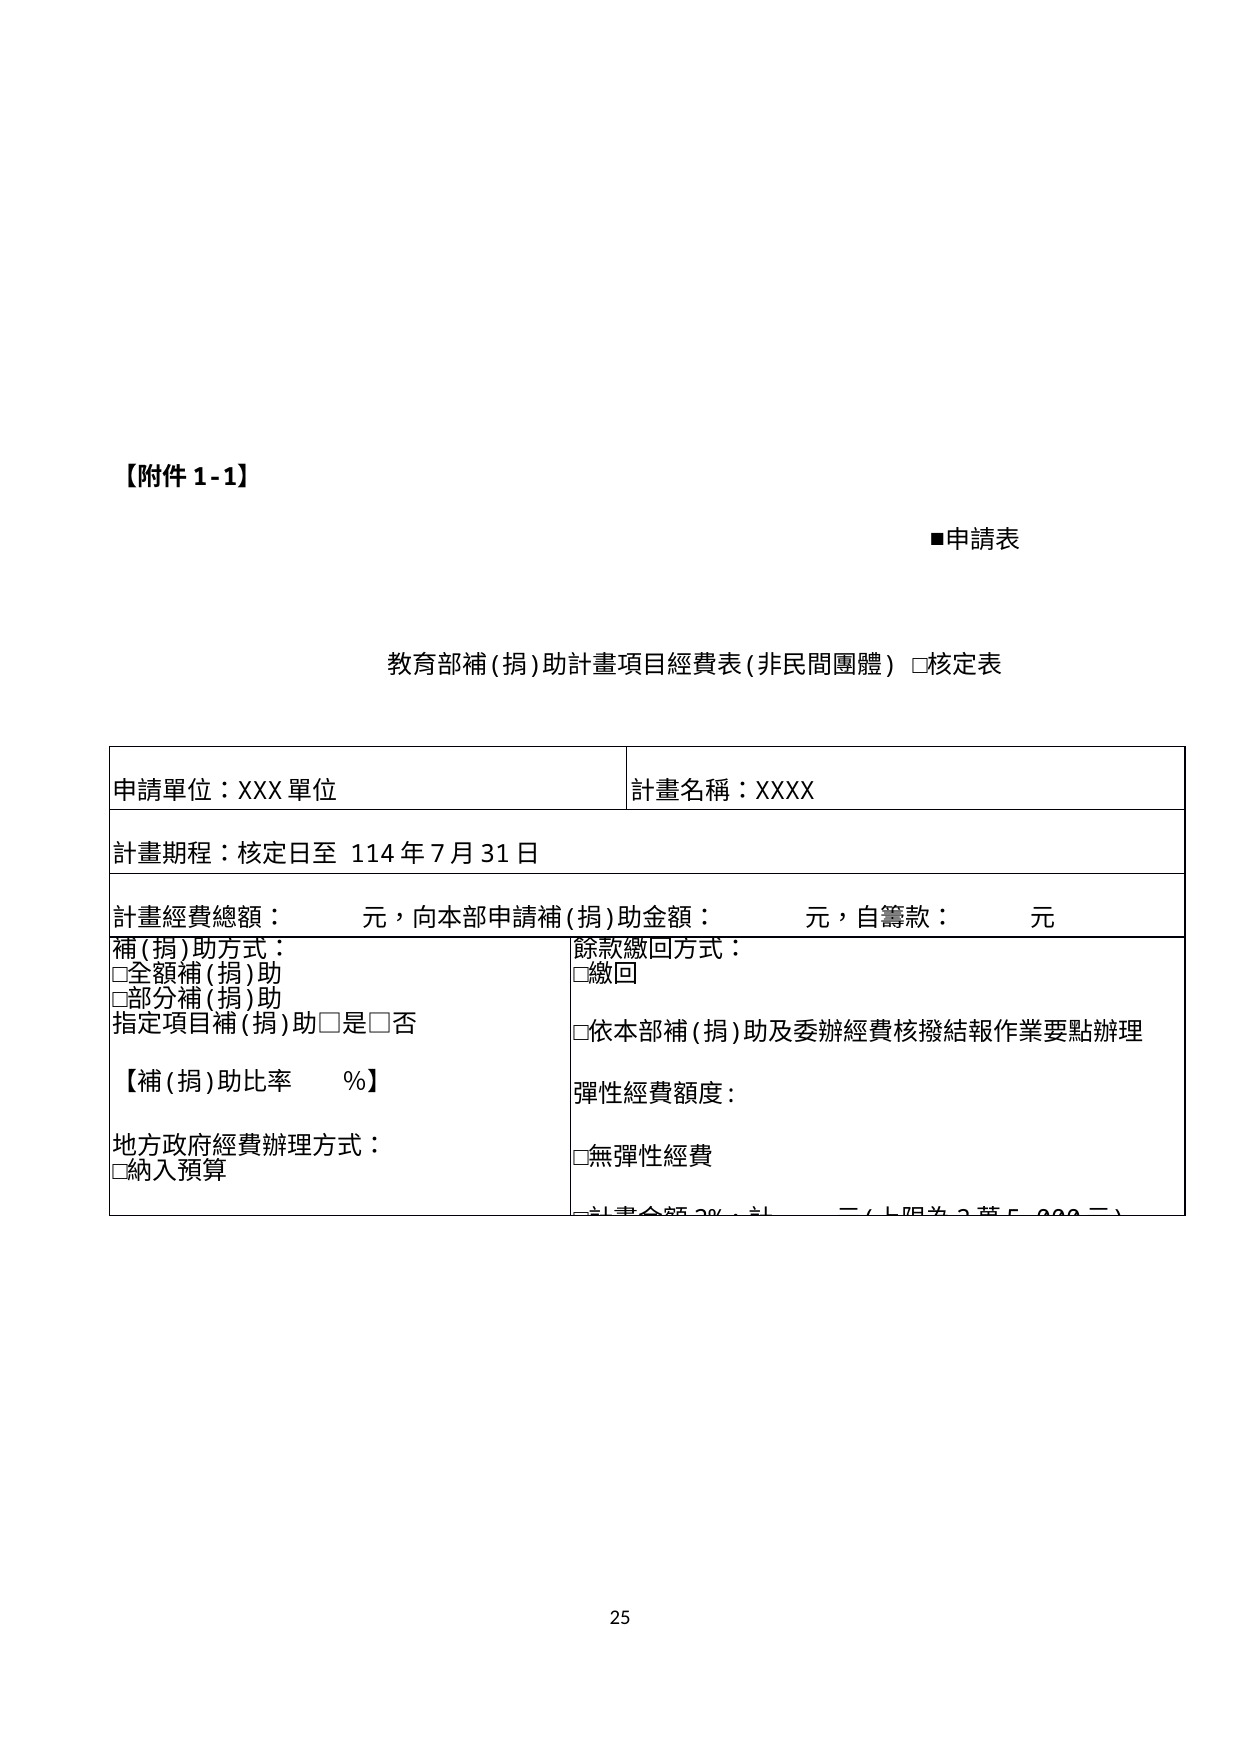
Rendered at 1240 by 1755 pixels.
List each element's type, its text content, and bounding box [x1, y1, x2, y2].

table_cell [530, 496, 576, 558]
table_cell [408, 496, 530, 558]
table_header [1185, 433, 1190, 496]
table_cell 餘款繳回方式： □繳回 □依本部補(捐)助及委辦經費核撥結報作業要點辦理 彈性經費額度: □無彈性經費 □計畫金額2%，計 元(上限為2萬5,000元) [571, 938, 1184, 1215]
table_cell [576, 683, 792, 746]
table_cell [1190, 873, 1219, 936]
table_cell 申請單位：XXX單位 [110, 747, 626, 809]
table_cell [1107, 558, 1190, 683]
table_cell [1186, 873, 1190, 936]
table_cell [1135, 683, 1219, 746]
table_cell [110, 558, 260, 683]
table_cell 計畫期程：核定日至 114年7月31日 [110, 810, 1184, 873]
table_cell [792, 683, 1135, 746]
table_cell [110, 683, 260, 746]
table_cell [1135, 496, 1219, 558]
table_cell 補(捐)助方式： □全額補(捐)助 □部分補(捐)助 指定項目補(捐)助□是□否 【補(捐)助比率 ％】 地方政府經費辦理方式： □納入預算 □代收代付 □非屬地方政府 [110, 938, 570, 1215]
table_header [1107, 433, 1135, 496]
table_cell [283, 496, 407, 558]
table_cell 教育部補(捐)助計畫項目經費表(非民間團體) □核定表 [283, 558, 1107, 683]
table_cell [1186, 746, 1190, 809]
table_cell [283, 683, 407, 746]
table_cell [408, 683, 530, 746]
table_header 【附件1-1】 [110, 433, 1067, 496]
table_cell [1190, 936, 1219, 1215]
table_cell [1190, 746, 1219, 809]
table_cell [260, 496, 283, 558]
table_cell [1190, 558, 1219, 683]
table_header [1135, 433, 1185, 496]
table_header [1067, 433, 1107, 496]
table_cell [260, 683, 283, 746]
table_header [1190, 433, 1219, 496]
table_cell 計畫經費總額： 元，向本部申請補(捐)助金額： 元，自籌款： 元 [110, 874, 1184, 936]
table_cell [110, 496, 260, 558]
table_cell [530, 683, 576, 746]
table_cell [260, 558, 283, 683]
table_cell [1190, 809, 1219, 873]
table_cell [576, 496, 792, 558]
table_cell [1186, 809, 1190, 873]
table_cell [1186, 936, 1190, 1215]
table_cell ■申請表 [792, 496, 1135, 558]
table_cell 計畫名稱：XXXX [627, 747, 1184, 809]
